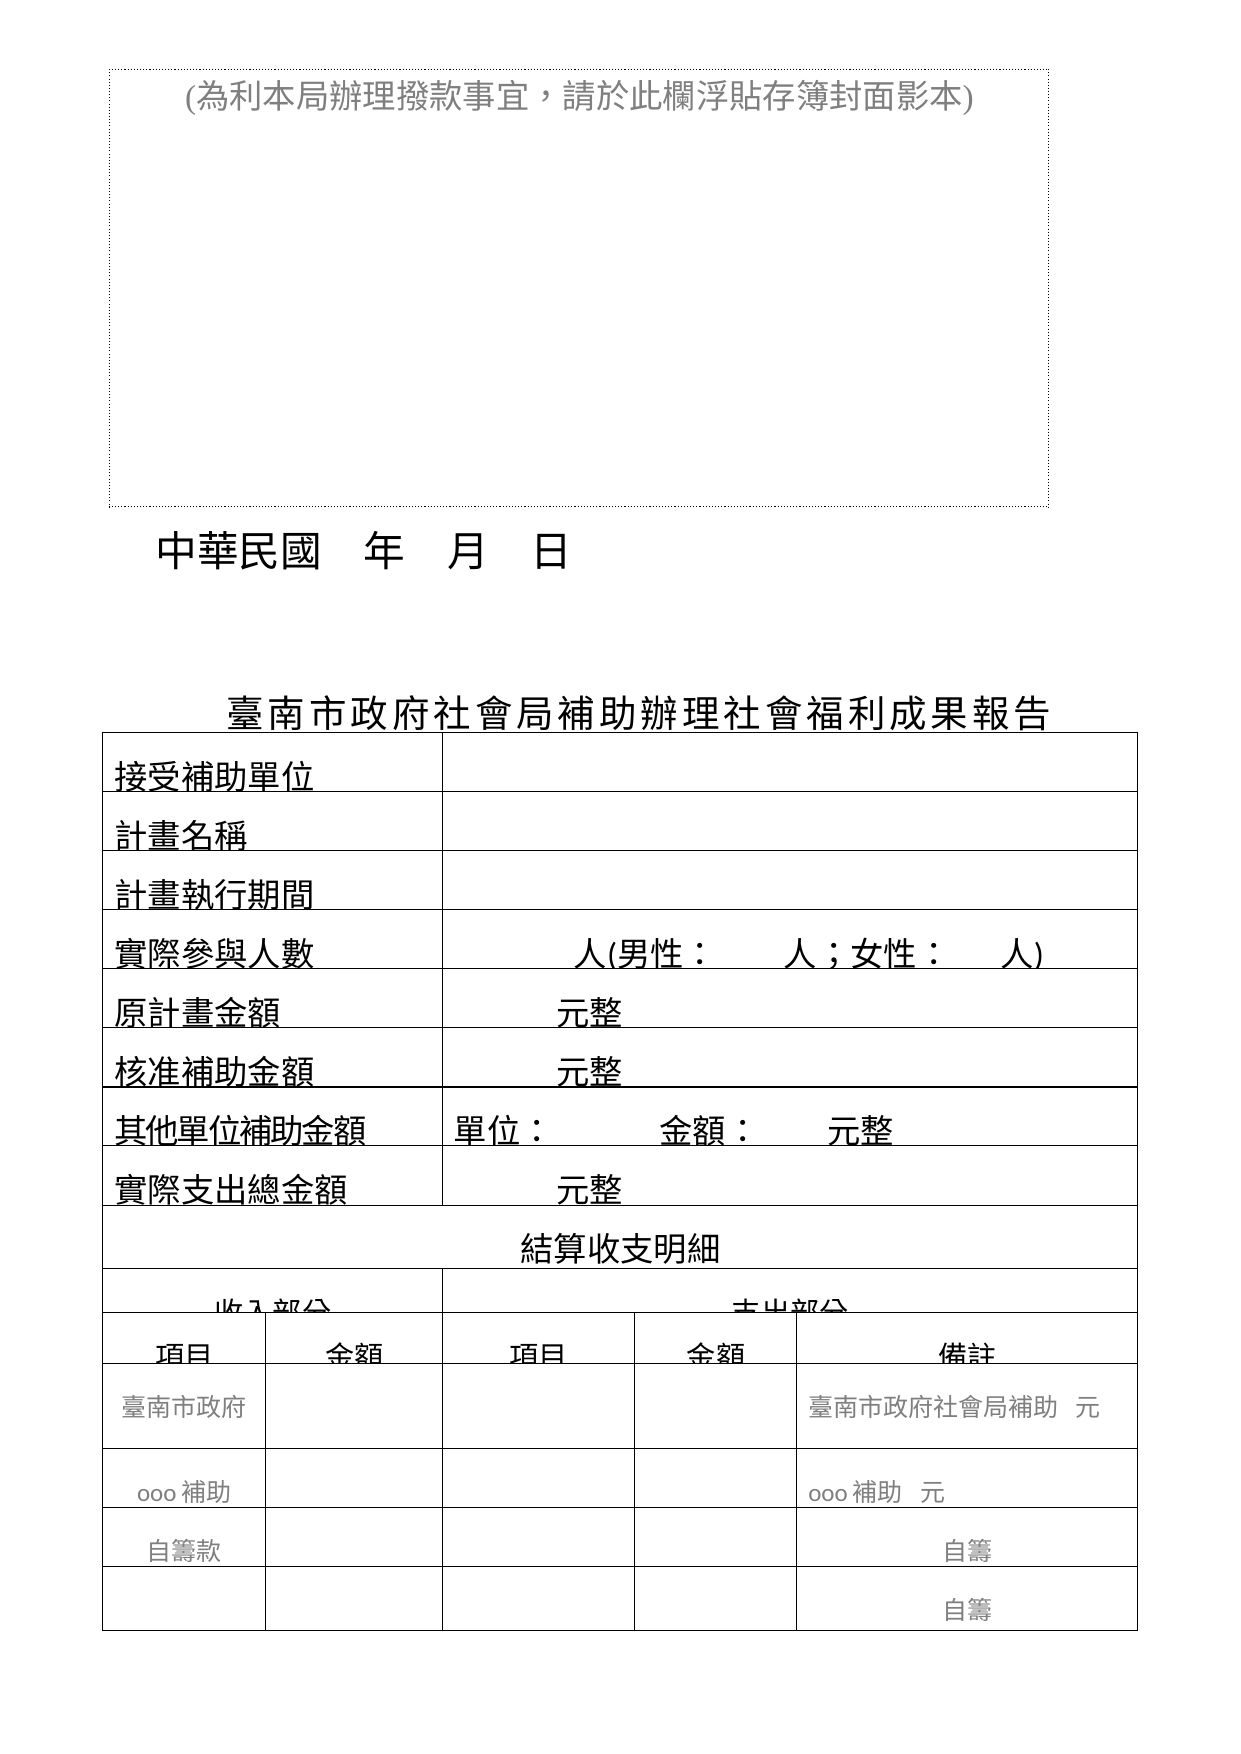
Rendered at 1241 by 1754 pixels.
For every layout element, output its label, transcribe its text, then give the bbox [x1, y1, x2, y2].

table_cell 單位： 金額： 元整 [443, 1088, 1137, 1145]
table_cell 結算收支明細 [103, 1206, 1137, 1268]
table_cell [103, 1567, 265, 1630]
table_cell [635, 1508, 796, 1566]
table_cell [266, 1567, 442, 1630]
table_header (為利本局辦理撥款事宜，請於此欄浮貼存簿封面影本) [109, 69, 1049, 506]
table_cell 元整 [443, 969, 1137, 1027]
table_cell ooo補助 元 [797, 1449, 1137, 1507]
table_cell 計畫名稱 [103, 792, 442, 850]
table_cell [266, 1449, 442, 1507]
table_cell 元整 [443, 1028, 1137, 1086]
table_cell 臺南市政府社會局補助 元 自籌 元 [797, 1364, 1137, 1448]
table_cell [443, 1449, 634, 1507]
table_cell 實際支出總金額 [103, 1146, 442, 1204]
table_cell [266, 1364, 442, 1448]
table_cell [443, 851, 1137, 909]
table_cell 實際參與人數 [103, 910, 442, 968]
text 中華民國 年 月 日 [155, 507, 1122, 569]
table_header [443, 733, 1137, 791]
table_cell 支出部分 [443, 1269, 1137, 1312]
table_cell 原計畫金額 [103, 969, 442, 1027]
table_header 接受補助單位 [103, 733, 442, 791]
table_cell ooo補助 [103, 1449, 265, 1507]
table_cell 備註 [797, 1313, 1137, 1363]
table_cell 人(男性： 人；女性： 人) [443, 910, 1137, 968]
table_cell 收入部分 [103, 1269, 442, 1312]
table_cell [635, 1567, 796, 1630]
table_cell [443, 1508, 634, 1566]
table_cell [443, 1364, 634, 1448]
table_cell [443, 792, 1137, 850]
text 臺南市政府社會局補助辦理社會福利成果報告 [155, 669, 1122, 732]
table_cell 自籌 [797, 1508, 1137, 1566]
table_cell 核准補助金額 [103, 1028, 442, 1086]
table_cell 其他單位補助金額 [103, 1088, 442, 1145]
table_cell 金額 [635, 1313, 796, 1363]
table_cell 自籌 [797, 1567, 1137, 1630]
table_cell [635, 1364, 796, 1448]
table_cell 計畫執行期間 [103, 851, 442, 909]
table_cell 金額 [266, 1313, 442, 1363]
table_cell [443, 1567, 634, 1630]
table_cell 項目 [103, 1313, 265, 1363]
table_cell [266, 1508, 442, 1566]
table_cell 項目 [443, 1313, 634, 1363]
table_cell [635, 1449, 796, 1507]
table_cell 元整 [443, 1146, 1137, 1204]
table_cell 臺南市政府社會局補助 [103, 1364, 265, 1448]
table_cell 自籌款 [103, 1508, 265, 1566]
